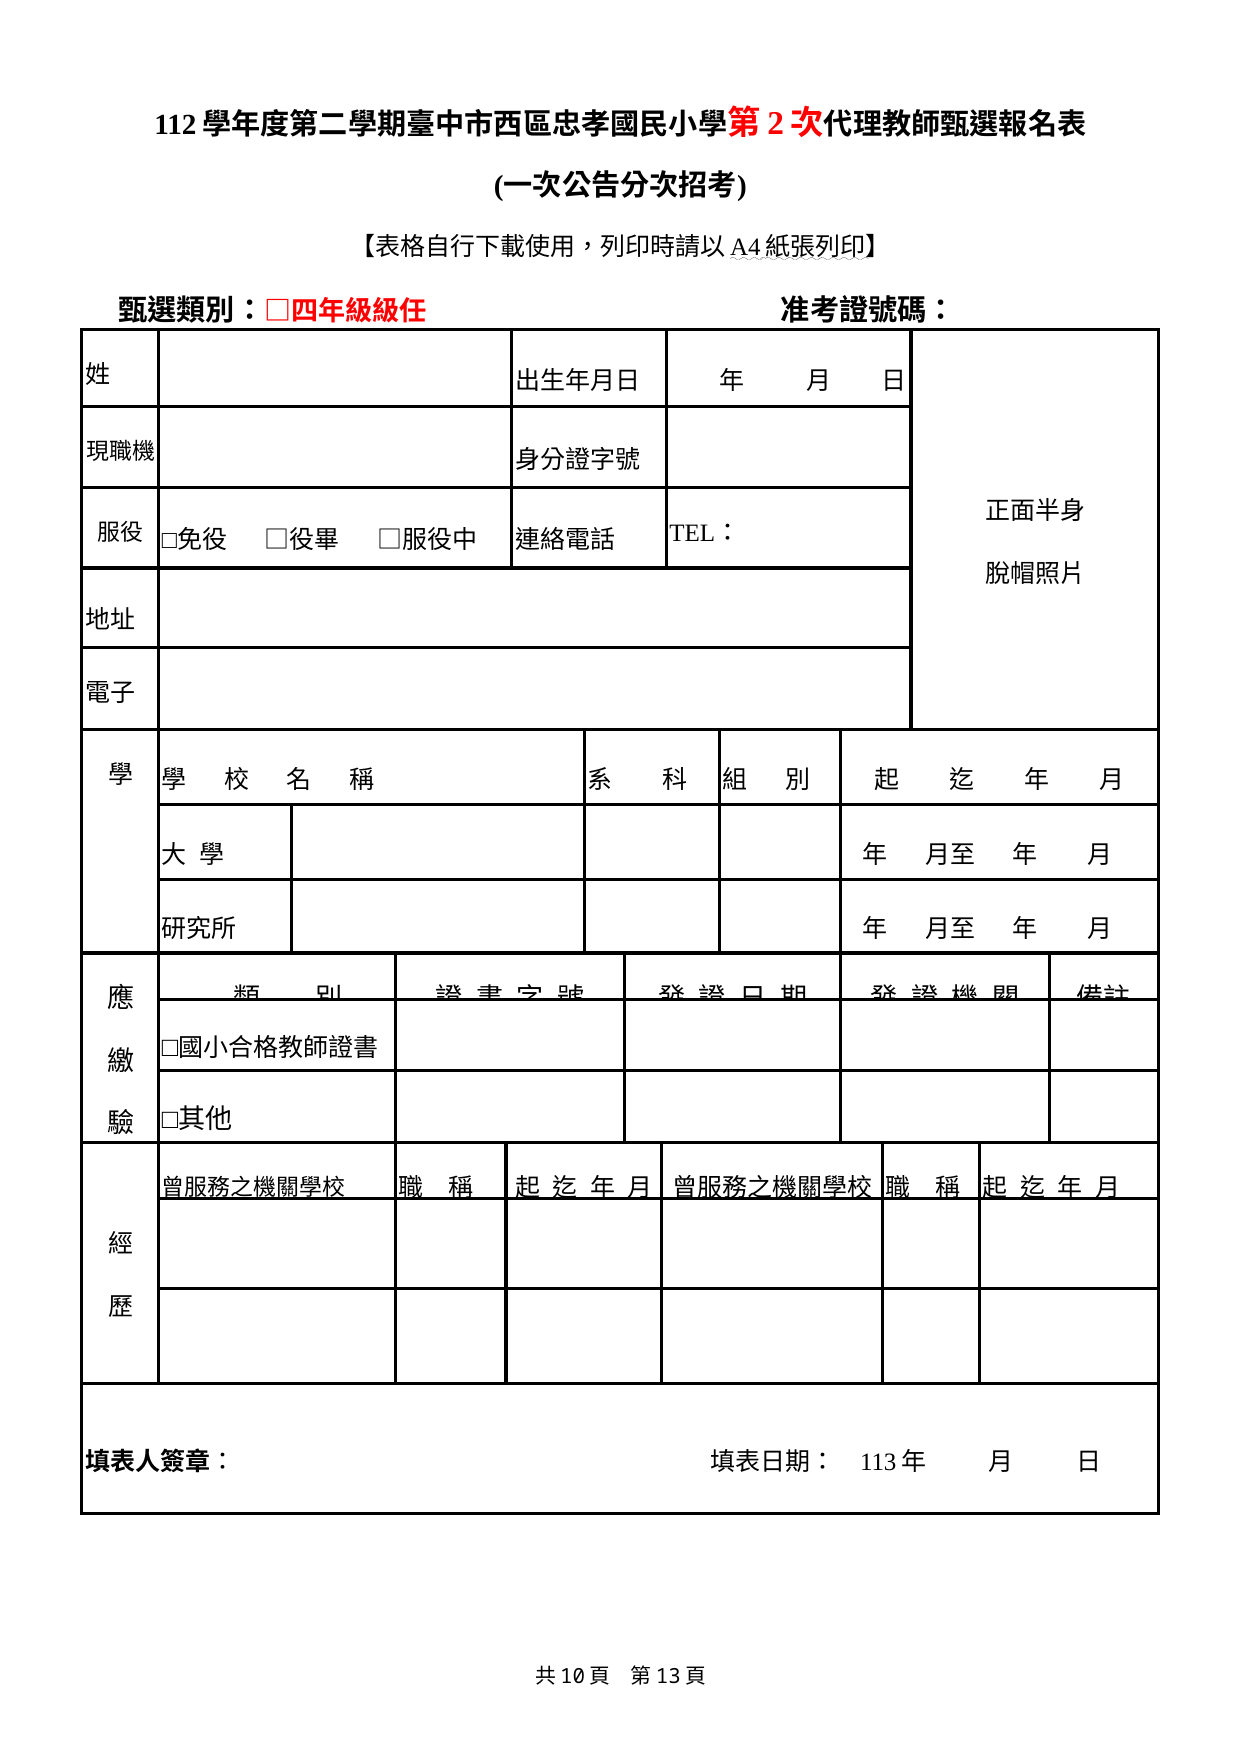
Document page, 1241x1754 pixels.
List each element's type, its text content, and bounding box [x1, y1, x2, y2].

table_cell [626, 1072, 839, 1141]
table_cell 曾服務之機關學校 [663, 1144, 881, 1197]
table_cell 組 別 [721, 731, 839, 803]
table_header 正面半身 脫帽照片 [913, 331, 1157, 728]
table_cell 學 校 名 稱 [160, 731, 583, 803]
table_cell [981, 1290, 1157, 1382]
table_cell [293, 806, 583, 878]
table_cell 類 別 [160, 955, 394, 998]
table_cell 備註 [1051, 955, 1157, 998]
table_cell □免役 □役畢 □服役中 [160, 489, 510, 566]
table_cell 起 迄 年 月 [508, 1144, 660, 1197]
table_cell [397, 1001, 623, 1068]
table_cell [160, 570, 909, 646]
table_cell 服役 情形 [83, 489, 157, 566]
table_cell 大 學 [160, 806, 290, 878]
table_cell 曾服務之機關學校 [160, 1144, 394, 1197]
table_cell 電子郵件 [83, 649, 157, 728]
table_cell 年 月至 年 月 [842, 881, 1157, 951]
table_cell 經 歷 [83, 1144, 157, 1382]
table_header 出生年月日 [513, 331, 665, 405]
table_cell [586, 881, 718, 951]
table_cell □國小合格教師證書 [160, 1001, 394, 1068]
table_header 姓 名 [83, 331, 157, 405]
table_cell [1051, 1072, 1157, 1141]
table_cell [668, 408, 909, 486]
table_cell 起 迄 年 月 [842, 731, 1157, 803]
table_cell 證 書 字 號 [397, 955, 623, 998]
table_cell [508, 1200, 660, 1287]
table_cell [160, 1290, 394, 1382]
text 112學年度第二學期臺中市西區忠孝國民小學第2次代理教師甄選報名表 [118, 78, 1122, 141]
table_cell 地址 [83, 570, 157, 646]
text 【表格自行下載使用，列印時請以A4紙張列印】 [118, 203, 1122, 266]
table_cell [842, 1072, 1048, 1141]
table_cell 填表人簽章： 填表日期： 113年 月 日 [83, 1385, 1157, 1512]
table_cell 系 科 [586, 731, 718, 803]
table_cell [842, 1001, 1048, 1068]
table_cell [884, 1200, 978, 1287]
table_cell [884, 1290, 978, 1382]
table_cell [586, 806, 718, 878]
table_cell 起 迄 年 月 [981, 1144, 1157, 1197]
table_cell [508, 1290, 660, 1382]
table_cell [626, 1001, 839, 1068]
table_cell 職 稱 [884, 1144, 978, 1197]
table_cell 研究所 [160, 881, 290, 951]
table_cell [721, 806, 839, 878]
table_header [160, 331, 510, 405]
table_cell [1051, 1001, 1157, 1068]
table_cell [397, 1200, 504, 1287]
table_cell 年 月至 年 月 [842, 806, 1157, 878]
table_cell [160, 408, 510, 486]
table_cell 應 繳 驗 證 件 [83, 955, 157, 1141]
table_cell [397, 1072, 623, 1141]
table_cell □其他 [160, 1072, 394, 1141]
table_cell 發 證 日 期 [626, 955, 839, 998]
table_cell [663, 1290, 881, 1382]
table_cell 職 稱 [397, 1144, 504, 1197]
text (一次公告分次招考) [118, 141, 1122, 203]
table_cell [160, 649, 909, 728]
table_cell [663, 1200, 881, 1287]
table_cell [981, 1200, 1157, 1287]
table_cell 連絡電話 [513, 489, 665, 566]
table_cell TEL： 手機： [668, 489, 909, 566]
table_cell 身分證字號 [513, 408, 665, 486]
table_cell 現職機關學校 [83, 408, 157, 486]
table_cell 學 歷 [83, 731, 157, 951]
table_cell [721, 881, 839, 951]
table_cell [160, 1200, 394, 1287]
table_header 年 月 日 [668, 331, 909, 405]
table_cell [293, 881, 583, 951]
table_cell [397, 1290, 504, 1382]
text 甄選類別：□四年級級任 准考證號碼： [118, 266, 1122, 328]
table_cell 發 證 機 關 [842, 955, 1048, 998]
